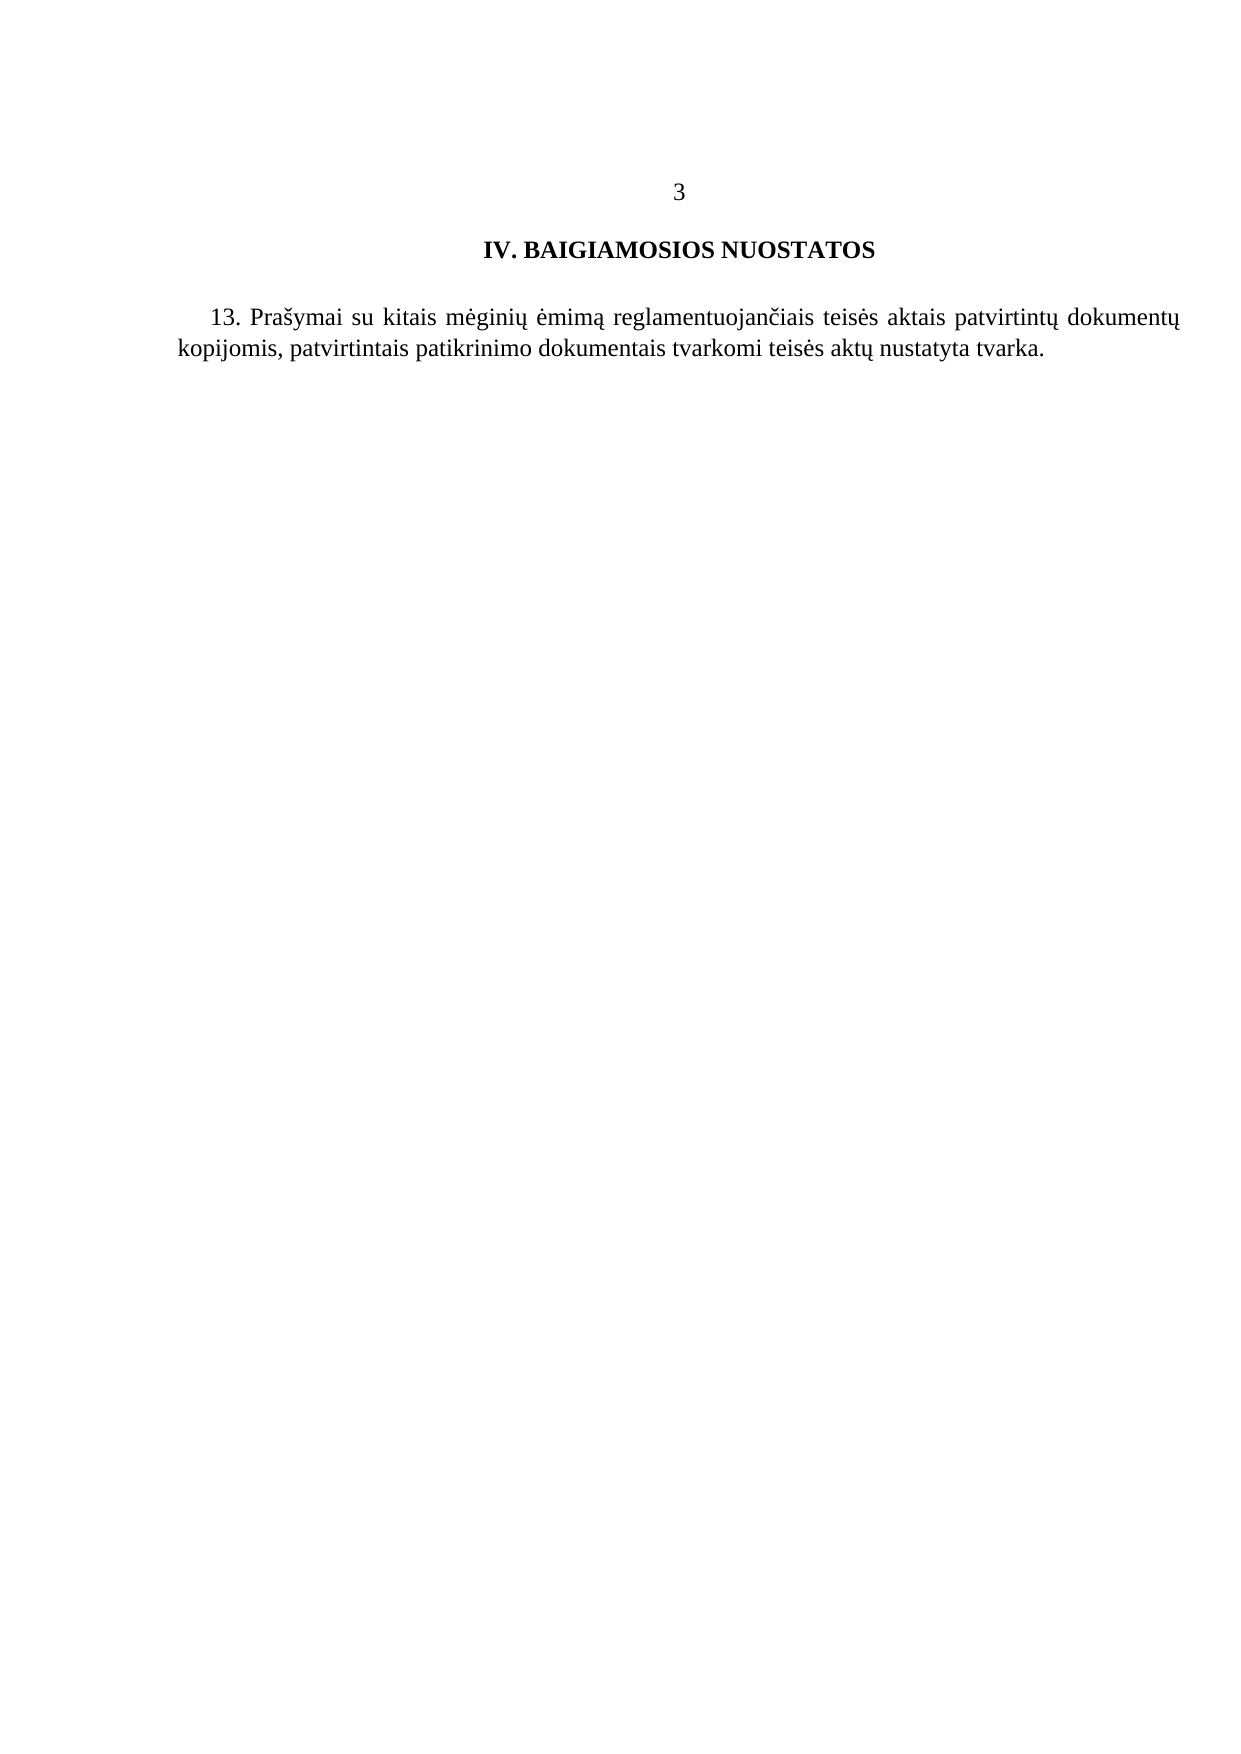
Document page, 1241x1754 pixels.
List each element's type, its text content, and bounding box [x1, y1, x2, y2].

text IV. BAIGIAMOSIOS NUOSTATOS [177, 235, 1181, 263]
text 13. Prašymai su kitais mėginių ėmimą reglamentuojančiais teisės aktais patvirtintų dokumentų kopijomis, patvirtintais patikrinimo dokumentais tvarkomi teisės aktų nustatyta tvarka. [177, 302, 1181, 362]
